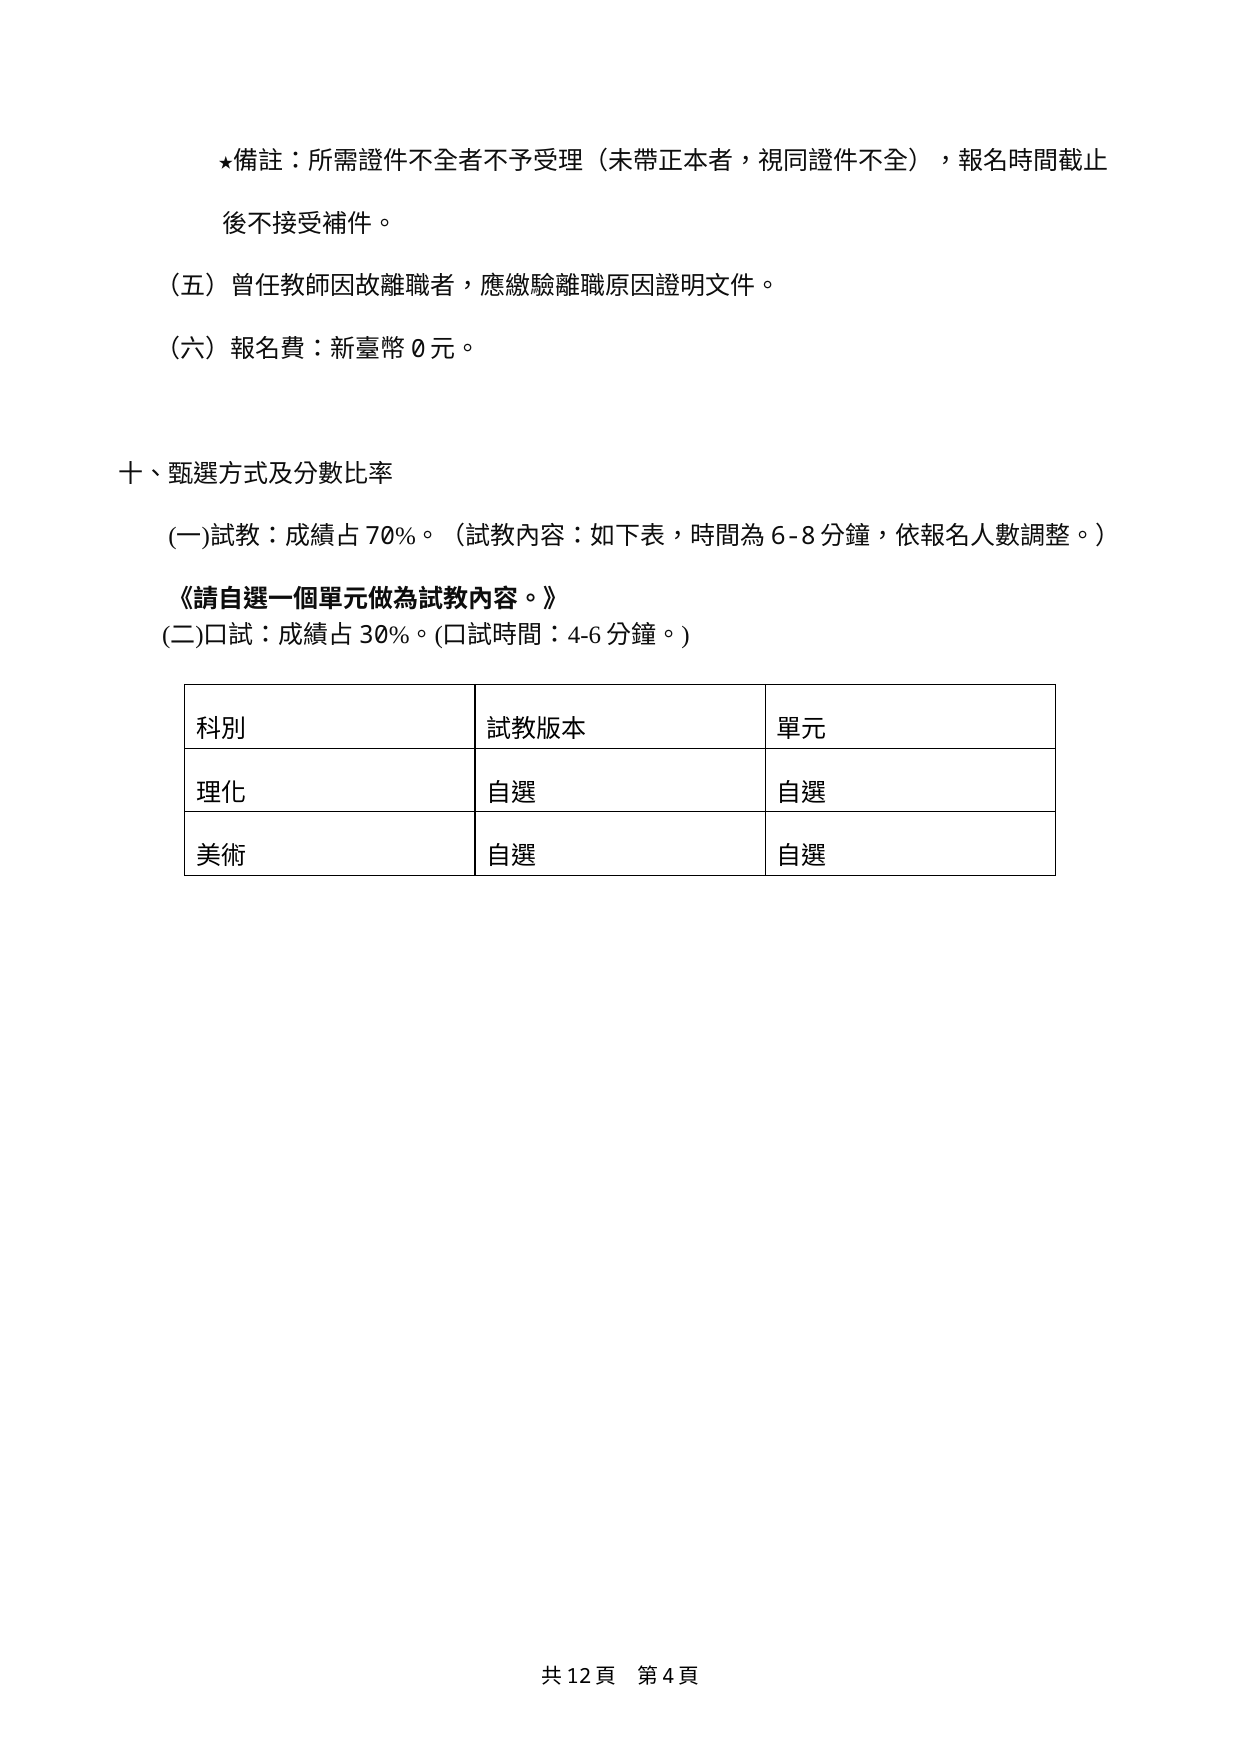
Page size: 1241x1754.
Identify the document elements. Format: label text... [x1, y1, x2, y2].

table_header 試教版本 [476, 685, 765, 747]
text (二)口試：成績占30%。(口試時間：4-6分鐘。) [156, 617, 1122, 651]
table_header 科別 [185, 685, 474, 747]
table_cell 美術 [185, 812, 474, 874]
table_cell 自選 [476, 812, 765, 874]
table_cell 自選 [766, 812, 1055, 874]
text （六）報名費：新臺幣0元。 [156, 305, 1122, 367]
text （五）曾任教師因故離職者，應繳驗離職原因證明文件。 [156, 242, 1122, 305]
table_cell 自選 [476, 749, 765, 811]
table_cell 自選 [766, 749, 1055, 811]
text 十、甄選方式及分數比率 [118, 430, 1122, 492]
table_header 單元 [766, 685, 1055, 747]
text ★備註：所需證件不全者不予受理（未帶正本者，視同證件不全），報名時間截止後不接受補件。 [218, 117, 1122, 242]
table_cell 理化 [185, 749, 474, 811]
text 《請自選一個單元做為試教內容。》 [118, 555, 1122, 617]
text (一)試教：成績占70%。（試教內容：如下表，時間為6-8分鐘，依報名人數調整。） [118, 492, 1122, 555]
